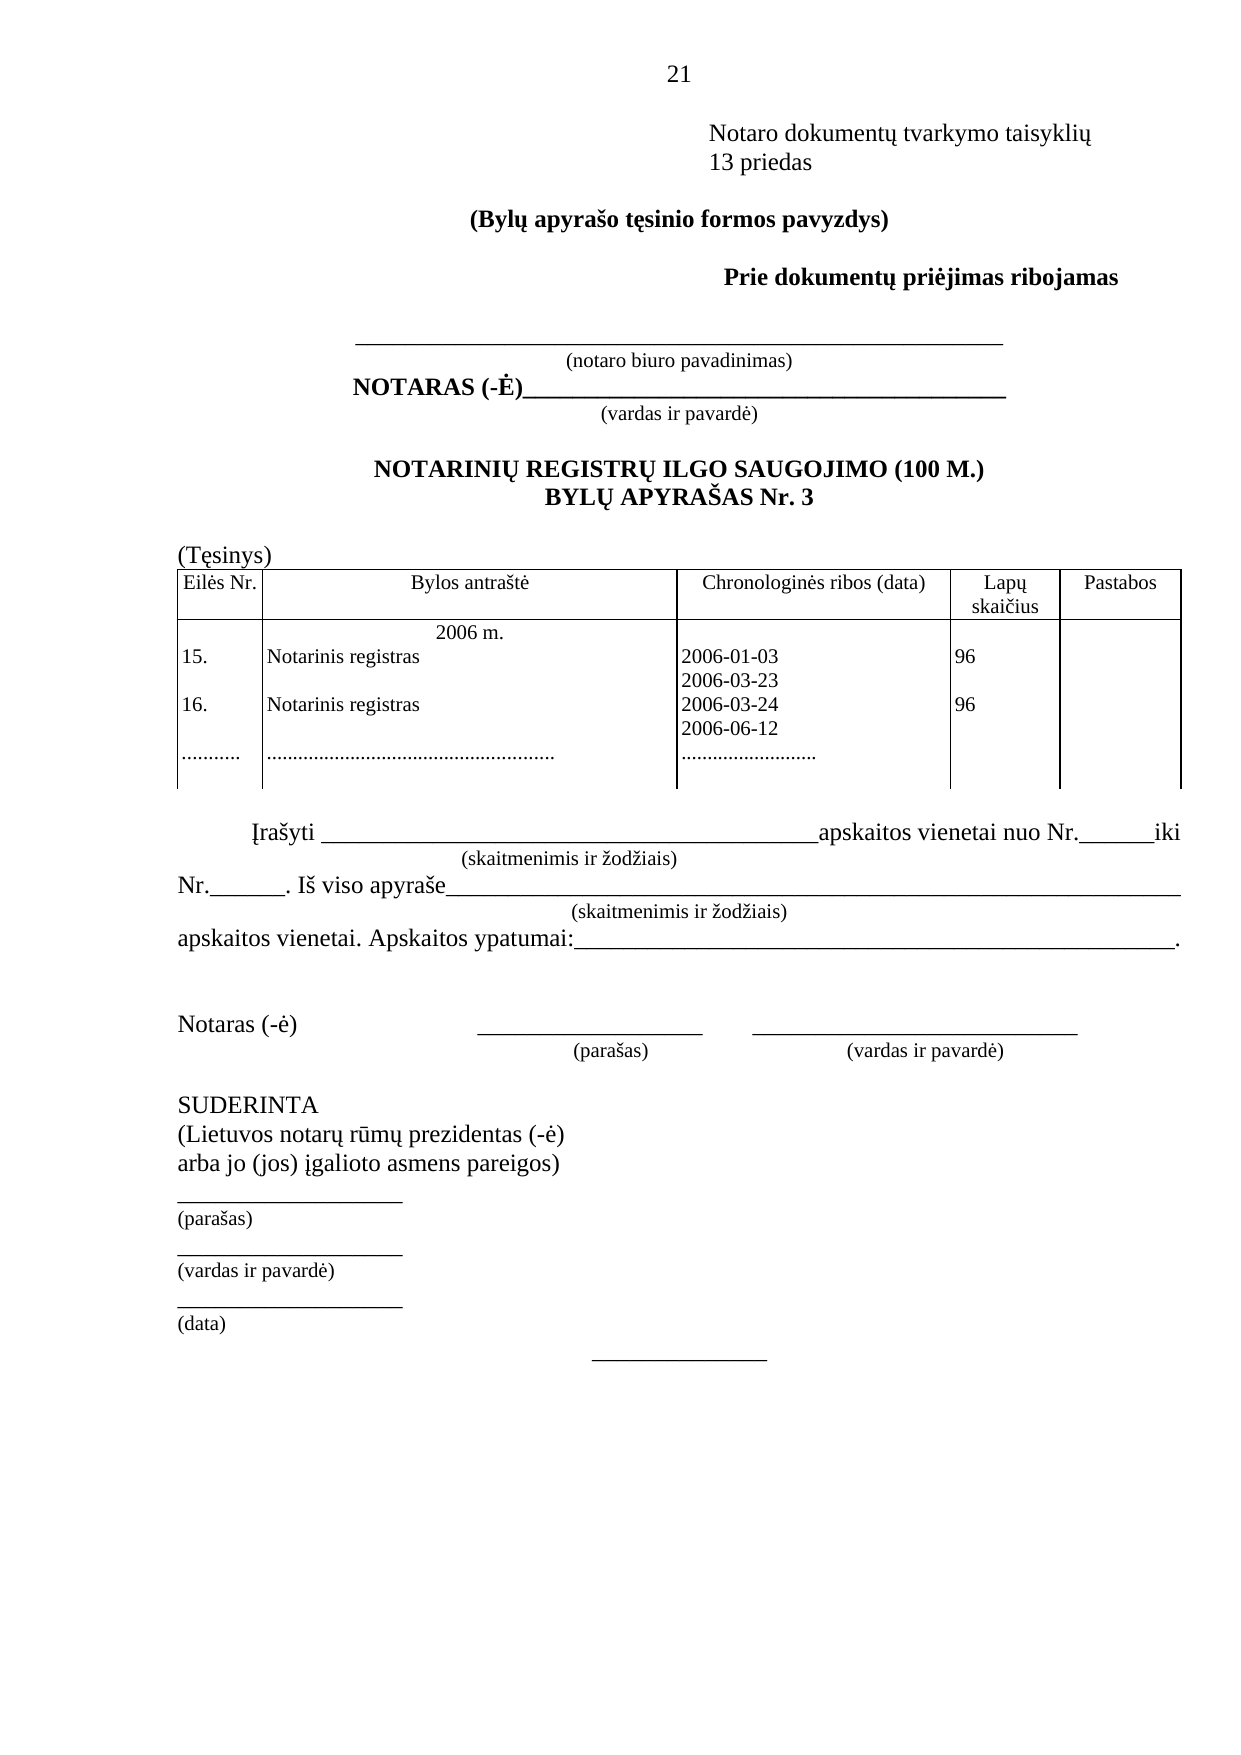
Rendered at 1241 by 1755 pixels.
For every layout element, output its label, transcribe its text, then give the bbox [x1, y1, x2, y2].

text (vardas ir pavardė) [177, 401, 1181, 425]
table_cell 96 [951, 692, 1059, 740]
text (parašas) [177, 1206, 1181, 1230]
text (Lietuvos notarų rūmų prezidentas (-ė) [177, 1119, 1181, 1148]
table_cell 15. [178, 644, 262, 692]
text __________________ [177, 1177, 1181, 1206]
table_cell 16. [178, 692, 262, 740]
text SUDERINTA [177, 1091, 1181, 1119]
text (vardas ir pavardė) [177, 1258, 1181, 1282]
table_cell [258, 740, 262, 764]
text (parašas) (vardas ir pavardė) [177, 1038, 1181, 1062]
text BYLŲ APYRAŠAS Nr. 3 [177, 482, 1181, 511]
text 13 priedas [177, 147, 1181, 176]
table_cell Notarinis registras [263, 692, 676, 740]
text NOTARAS (-Ė) [177, 372, 1181, 401]
text __________________ [177, 1230, 1181, 1258]
text (data) [177, 1311, 1181, 1335]
table_cell [946, 740, 950, 764]
text (Bylų apyrašo tęsinio formos pavyzdys) [177, 204, 1181, 233]
table_cell [258, 620, 262, 644]
table_cell [1061, 644, 1180, 692]
text NOTARINIŲ REGISTRŲ ILGO SAUGOJIMO (100 M.) [177, 454, 1181, 482]
text arba jo (jos) įgalioto asmens pareigos) [177, 1148, 1181, 1177]
text (skaitmenimis ir žodžiais) [177, 899, 1181, 923]
table_cell 96 [951, 644, 1059, 692]
table_cell Notarinis registras [263, 644, 676, 692]
text __________________ [177, 1282, 1181, 1311]
table_header Chronologinės ribos (data) [678, 570, 950, 618]
text Prie dokumentų priėjimas ribojamas [649, 262, 1181, 291]
table_cell [946, 620, 950, 644]
text (notaro biuro pavadinimas) [177, 348, 1181, 372]
table_header Eilės Nr. [178, 570, 262, 618]
table_cell [946, 764, 950, 788]
text (skaitmenimis ir žodžiais) [177, 846, 1181, 870]
table_cell [263, 740, 267, 764]
table_header Bylos antraštė [263, 570, 676, 618]
text Įrašyti apskaitos vienetai nuo Nr.______iki [177, 817, 1181, 846]
text ______________ [177, 1335, 1181, 1364]
table_cell [258, 764, 262, 788]
text Notaro dokumentų tvarkymo taisyklių [709, 118, 1181, 147]
table_header Pastabos [1061, 570, 1180, 618]
text (Tęsinys) [177, 540, 1181, 569]
text Nr.______. Iš viso apyraše [177, 870, 1181, 899]
text apskaitos vienetai. Apskaitos ypatumai: . [177, 923, 1181, 952]
text Notaras (-ė) __________________ __________________________ [177, 1009, 1181, 1038]
table_cell [263, 764, 267, 788]
table_cell [1061, 692, 1180, 740]
